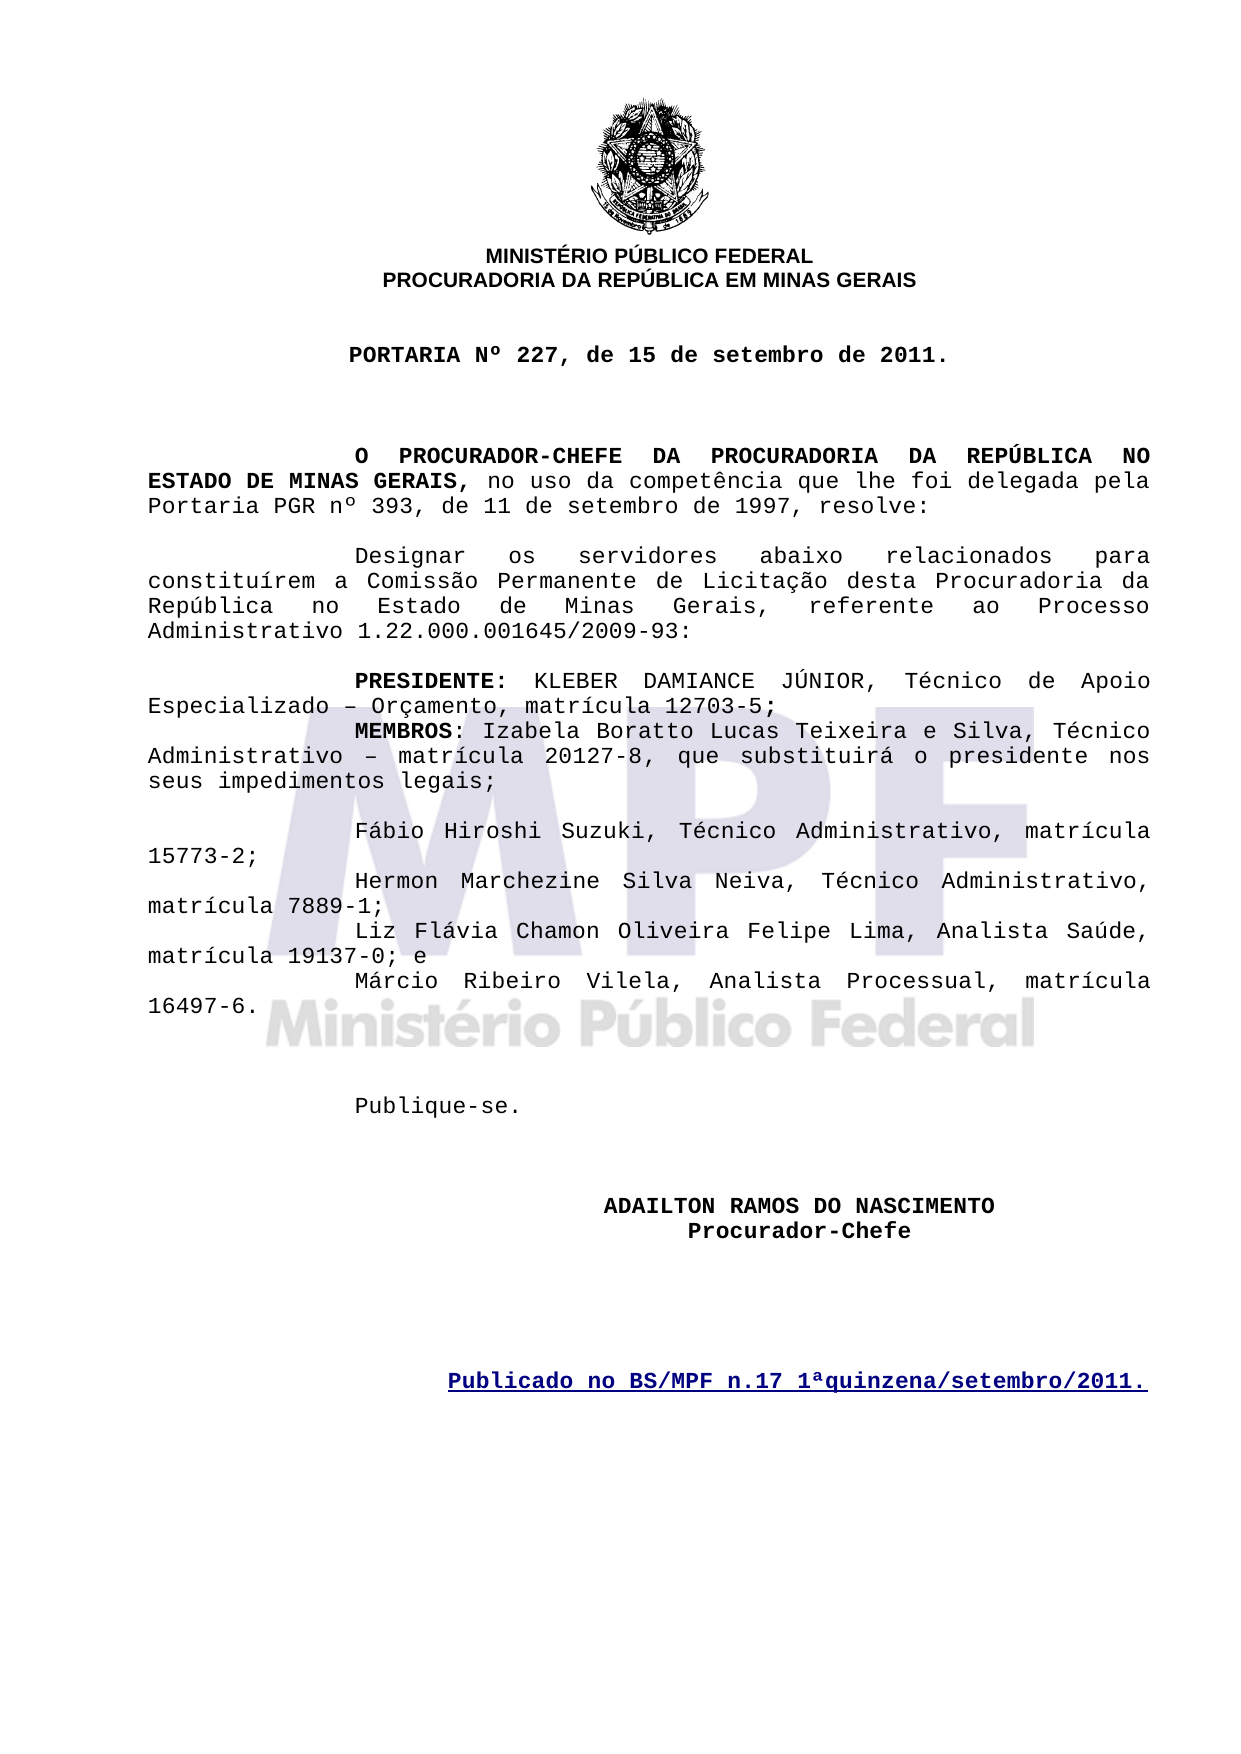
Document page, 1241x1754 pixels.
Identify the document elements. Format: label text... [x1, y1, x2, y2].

picture [266, 1018, 1034, 1047]
text Publicado no BS/MPF n.17 1ªquinzena/setembro/2011. [448, 1368, 1152, 1393]
text PRESIDENTE: KLEBER DAMIANCE JÚNIOR, Técnico de Apoio Especializado – Orçamento, matrícula 12703-5; [148, 668, 1152, 718]
text Procurador-Chefe [448, 1218, 1152, 1243]
text Liz Flávia Chamon Oliveira Felipe Lima, Analista Saúde, matrícula 19137-0; e [148, 918, 1152, 968]
text Márcio Ribeiro Vilela, Analista Processual, matrícula 16497-6. [148, 968, 1152, 1018]
picture [590, 97, 709, 235]
picture [266, 793, 1034, 818]
subtitle PORTARIA Nº 227, de 15 de setembro de 2011. [148, 342, 1152, 367]
text Designar os servidores abaixo relacionados para constituírem a Comissão Permanente de Licitação desta Procuradoria da República no Estado de Minas Gerais, referente ao Processo Administrativo 1.22.000.001645/2009-93: [148, 543, 1152, 643]
text ADAILTON RAMOS DO NASCIMENTO [448, 1193, 1152, 1218]
text Hermon Marchezine Silva Neiva, Técnico Administrativo, matrícula 7889-1; [148, 868, 1152, 918]
text Fábio Hiroshi Suzuki, Técnico Administrativo, matrícula 15773-2; [148, 818, 1152, 868]
text Publique-se. [148, 1093, 1152, 1118]
text O PROCURADOR-CHEFE DA PROCURADORIA DA REPÚBLICA NO ESTADO DE MINAS GERAIS, no uso da competência que lhe foi delegada pela Portaria PGR nº 393, de 11 de setembro de 1997, resolve: [148, 443, 1152, 518]
text MEMBROS: Izabela Boratto Lucas Teixeira e Silva, Técnico Administrativo – matrícula 20127-8, que substituirá o presidente nos seus impedimentos legais; [148, 718, 1152, 793]
